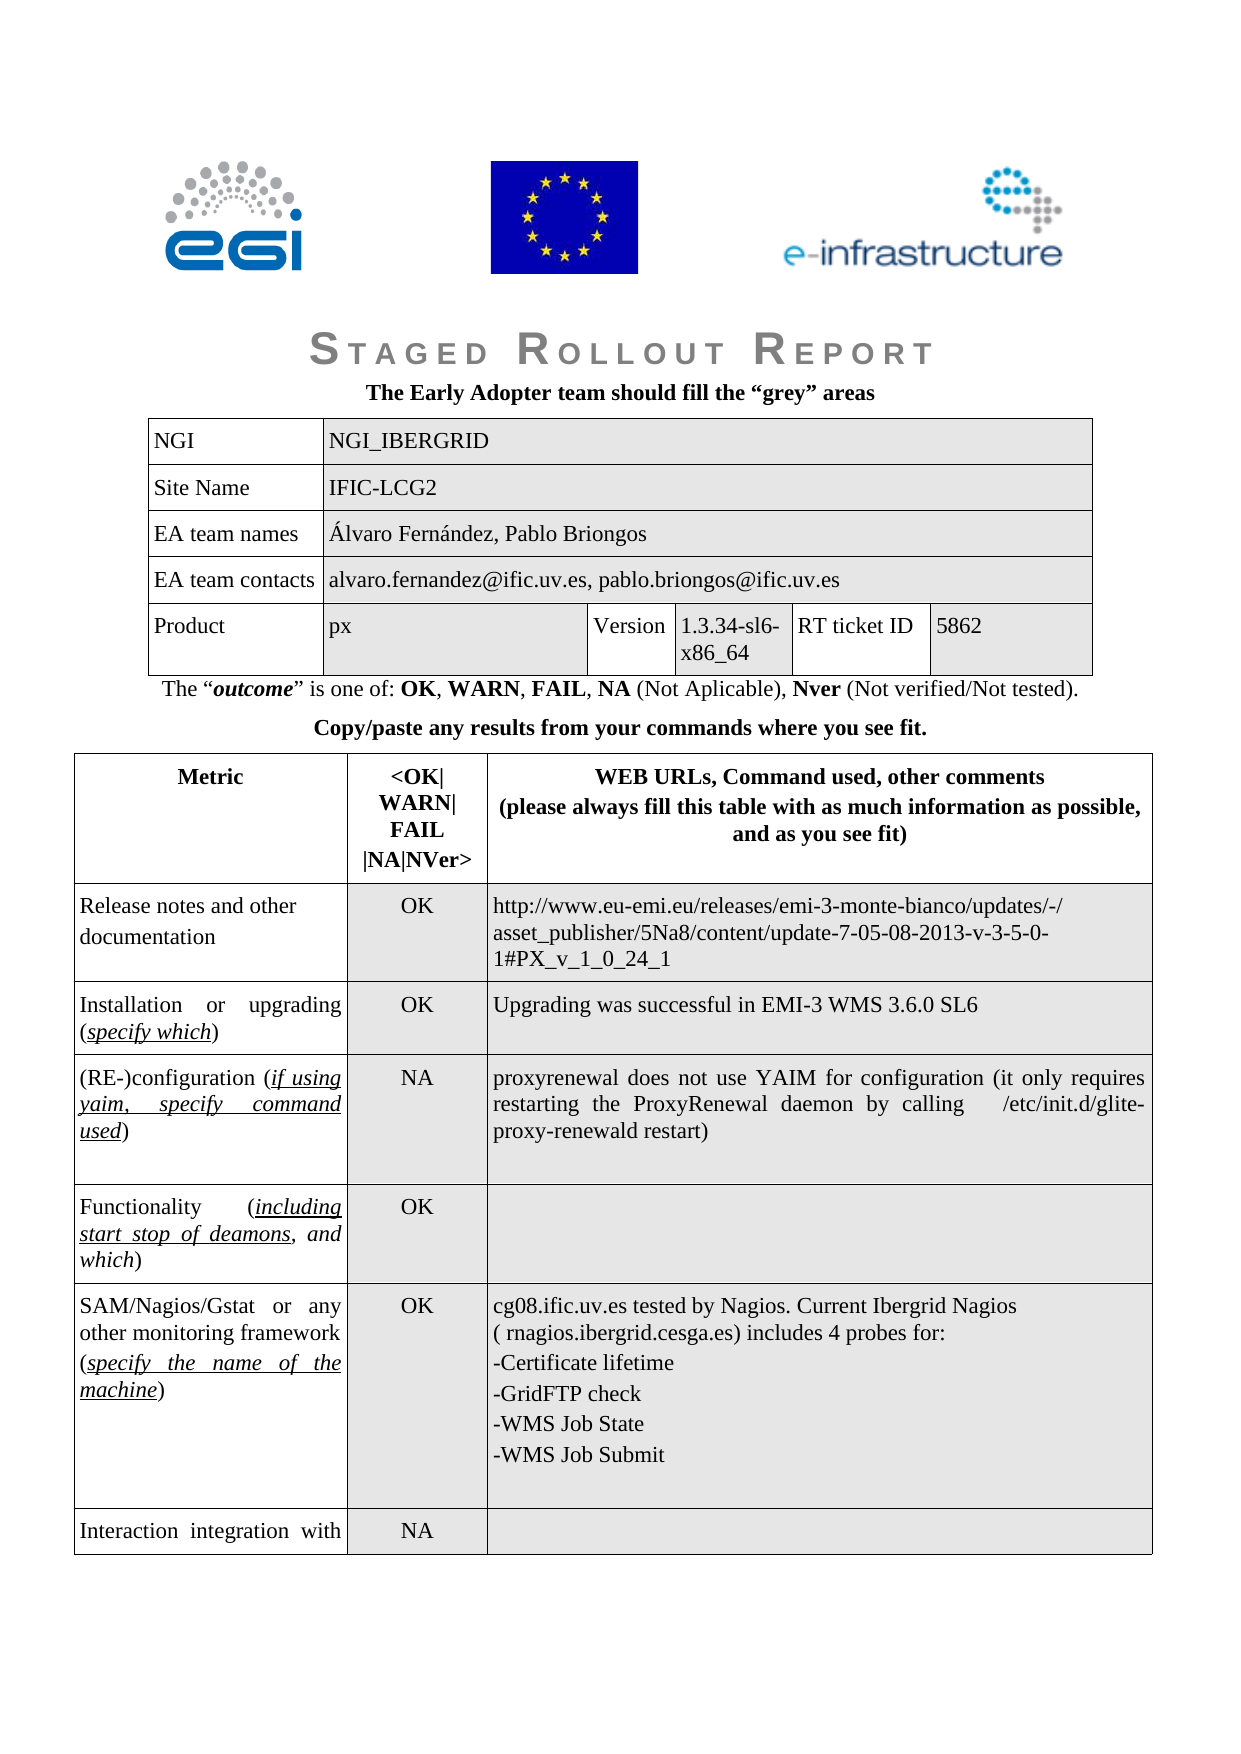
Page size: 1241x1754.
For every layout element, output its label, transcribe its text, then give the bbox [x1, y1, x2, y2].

table_cell Version [588, 604, 675, 675]
table_cell Site Name [149, 465, 323, 510]
table_cell proxyrenewal does not use YAIM for configuration (it only requires restarting the ProxyRenewal daemon by calling /etc/init.d/glite-proxy-renewald restart) [488, 1055, 1152, 1183]
table_cell alvaro.fernandez@ific.uv.es, pablo.briongos@ific.uv.es [324, 557, 1092, 602]
text The Early Adopter team should fill the “grey” areas [148, 379, 1092, 405]
table_cell NA [348, 1055, 487, 1183]
table_cell (RE-)configuration (if using yaim, specify command used) [75, 1055, 347, 1183]
table_cell Interaction integration with [75, 1509, 347, 1554]
table_header <OK|WARN|FAIL |NA|NVer> [348, 754, 487, 882]
picture [777, 161, 1070, 274]
table_cell px [324, 604, 587, 675]
table_cell NA [348, 1509, 487, 1554]
table_cell EA team names [149, 511, 323, 556]
table_header NGI_IBERGRID [324, 419, 1092, 464]
table_cell Product [149, 604, 323, 675]
table_cell Upgrading was successful in EMI-3 WMS 3.6.0 SL6 [488, 982, 1152, 1054]
table_cell RT ticket ID [793, 604, 930, 675]
table_cell IFIC-LCG2 [324, 465, 1092, 510]
table_cell OK [348, 1284, 487, 1508]
picture [490, 161, 639, 274]
table_cell Release notes and other documentation [75, 884, 347, 981]
text Copy/paste any results from your commands where you see fit. [148, 714, 1092, 740]
table_cell OK [348, 1185, 487, 1282]
table_cell [488, 1509, 1152, 1554]
table_cell Installation or upgrading (specify which) [75, 982, 347, 1054]
table_cell [488, 1185, 1152, 1282]
table_cell SAM/Nagios/Gstat or any other monitoring framework (specify the name of the machine) [75, 1284, 347, 1508]
table_header WEB URLs, Command used, other comments (please always fill this table with as much information as possible, and as you see fit) [488, 754, 1152, 882]
table_cell EA team contacts [149, 557, 323, 602]
table_header Metric [75, 754, 347, 882]
table_cell Functionality (including start stop of deamons, and which) [75, 1185, 347, 1282]
table_cell http://www.eu-emi.eu/releases/emi-3-monte-bianco/updates/-/asset_publisher/5Na8/content/update-7-05-08-2013-v-3-5-0-1#PX_v_1_0_24_1 [488, 884, 1152, 981]
table_cell 1.3.34-sl6-x86_64 [676, 604, 792, 675]
text The “outcome” is one of: OK, WARN, FAIL, NA (Not Aplicable), Nver (Not verified/Not tested). [148, 676, 1092, 702]
table_cell Álvaro Fernández, Pablo Briongos [324, 511, 1092, 556]
table_cell cg08.ific.uv.es tested by Nagios. Current Ibergrid Nagios ( rnagios.ibergrid.cesga.es) includes 4 probes for: -Certificate lifetime -GridFTP check -WMS Job State -WMS Job Submit [488, 1284, 1152, 1508]
title Staged Rollout Report [148, 322, 1092, 374]
table_header NGI [149, 419, 323, 464]
table_cell 5862 [931, 604, 1092, 675]
picture [164, 161, 303, 272]
table_cell OK [348, 884, 487, 981]
table_cell OK [348, 982, 487, 1054]
